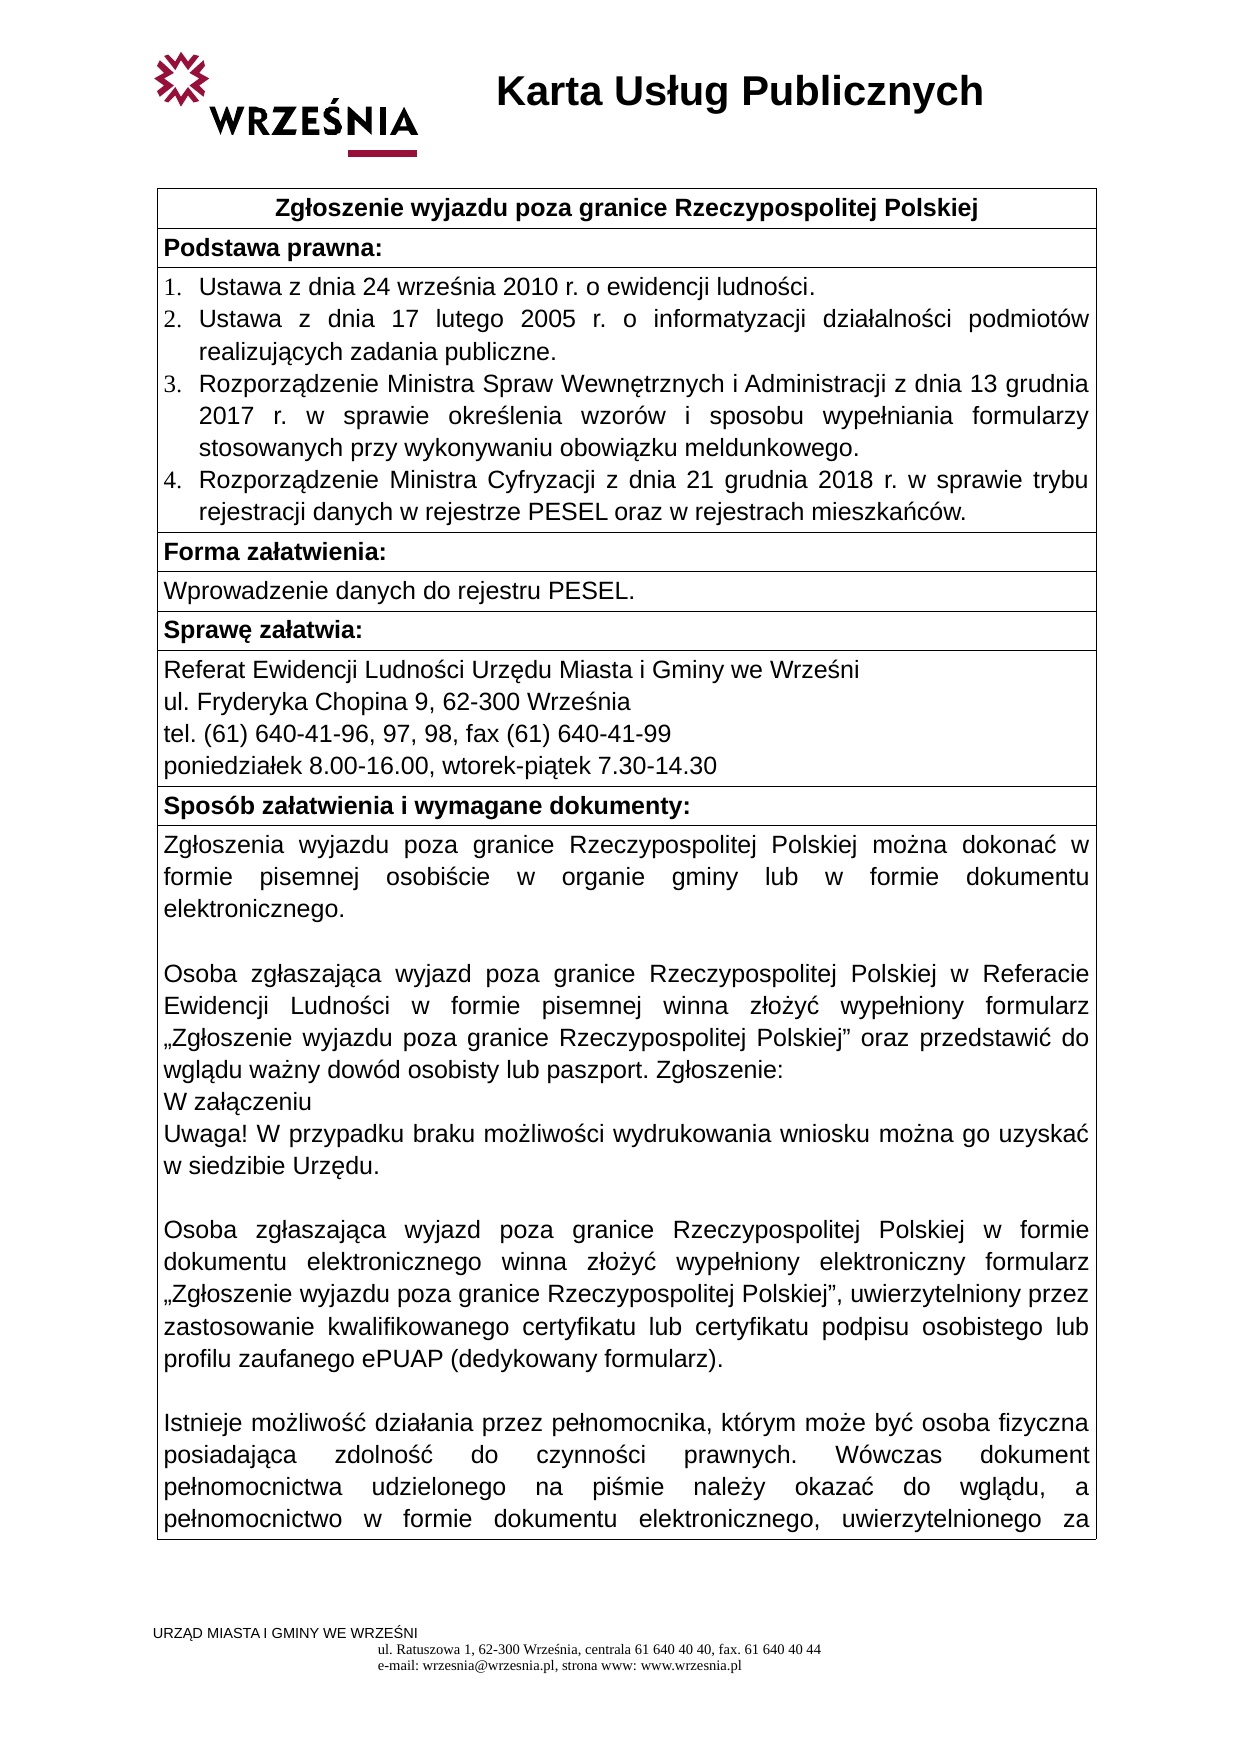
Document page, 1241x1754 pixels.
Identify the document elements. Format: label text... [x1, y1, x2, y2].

table_cell Sprawę załatwia: [158, 612, 1096, 650]
table_cell Wprowadzenie danych do rejestru PESEL. [158, 572, 1096, 611]
table_cell Zgłoszenia wyjazdu poza granice Rzeczypospolitej Polskiej można dokonać w formie pisemnej osobiście w organie gminy lub w formie dokumentu elektronicznego. Osoba zgłaszająca wyjazd poza granice Rzeczypospolitej Polskiej w Referacie Ewidencji Ludności w formie pisemnej winna złożyć wypełniony formularz „Zgłoszenie wyjazdu poza granice Rzeczypospolitej Polskiej” oraz przedstawić do wglądu ważny dowód osobisty lub paszport. Zgłoszenie: W załączeniu Uwaga! W przypadku braku możliwości wydrukowania wniosku można go uzyskać w siedzibie Urzędu. Osoba zgłaszająca wyjazd poza granice Rzeczypospolitej Polskiej w formie dokumentu elektronicznego winna złożyć wypełniony elektroniczny formularz „Zgłoszenie wyjazdu poza granice Rzeczypospolitej Polskiej”, uwierzytelniony przez zastosowanie kwalifikowanego certyfikatu lub certyfikatu podpisu osobistego lub profilu zaufanego ePUAP (dedykowany formularz). Istnieje możliwość działania przez pełnomocnika, którym może być osoba fizyczna posiadająca zdolność do czynności prawnych. Wówczas dokument pełnomocnictwa udzielonego na piśmie należy okazać do wglądu, a pełnomocnictwo w formie dokumentu elektronicznego, uwierzytelnionego za [158, 826, 1096, 1538]
table_cell Sposób załatwienia i wymagane dokumenty: [158, 787, 1096, 825]
table_cell Forma załatwienia: [158, 533, 1096, 571]
table_cell Podstawa prawna: [158, 229, 1096, 267]
table_cell Ustawa z dnia 24 września 2010 r. o ewidencji ludności. Ustawa z dnia 17 lutego 2005 r. o informatyzacji działalności podmiotów realizujących zadania publiczne. Rozporządzenie Ministra Spraw Wewnętrznych i Administracji z dnia 13 grudnia 2017 r. w sprawie określenia wzorów i sposobu wypełniania formularzy stosowanych przy wykonywaniu obowiązku meldunkowego. Rozporządzenie Ministra Cyfryzacji z dnia 21 grudnia 2018 r. w sprawie trybu rejestracji danych w rejestrze PESEL oraz w rejestrach mieszkańców. [158, 268, 1096, 532]
table_header Zgłoszenie wyjazdu poza granice Rzeczypospolitej Polskiej [158, 189, 1096, 228]
table_cell Referat Ewidencji Ludności Urzędu Miasta i Gminy we Wrześni ul. Fryderyka Chopina 9, 62-300 Września tel. (61) 640-41-96, 97, 98, fax (61) 640-41-99 poniedziałek 8.00-16.00, wtorek-piątek 7.30-14.30 [158, 651, 1096, 786]
